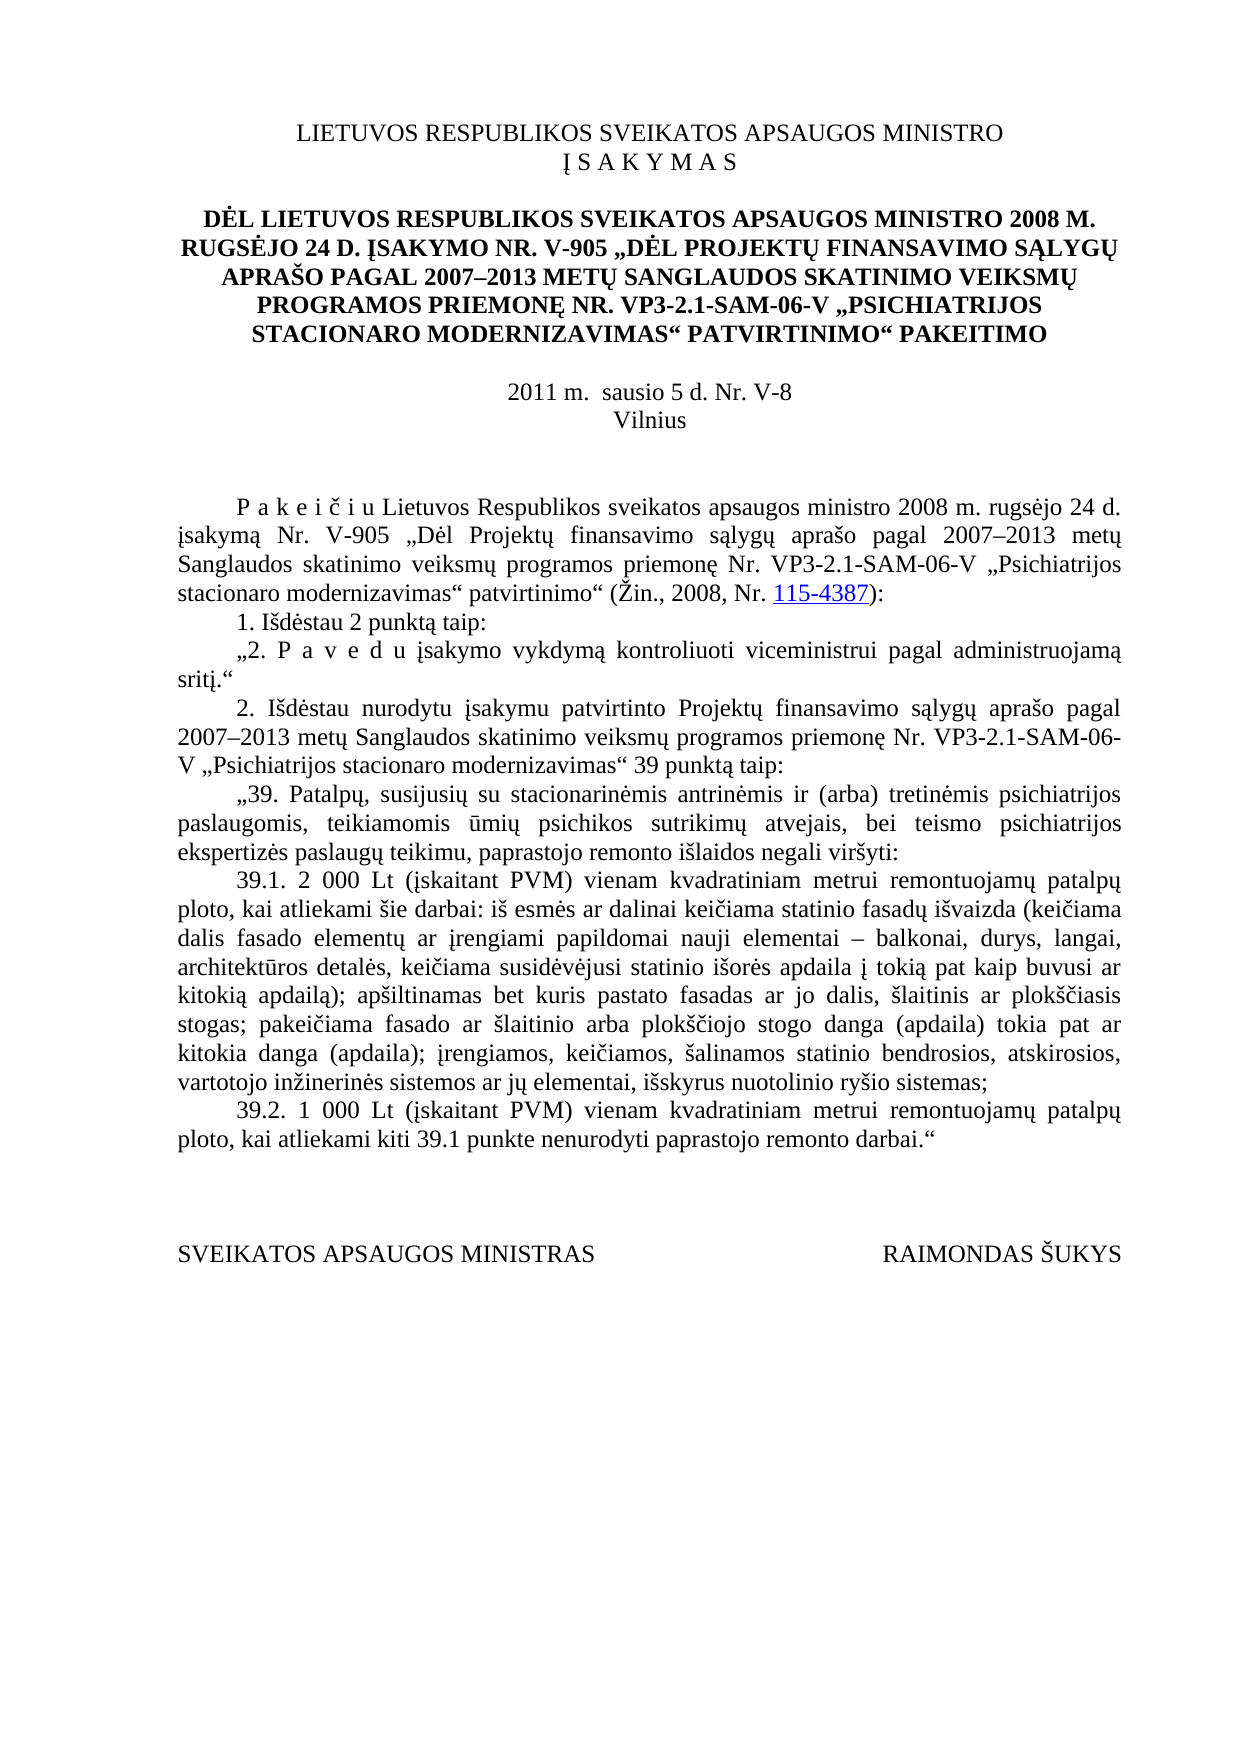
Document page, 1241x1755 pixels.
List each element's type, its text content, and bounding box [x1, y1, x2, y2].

text Vilnius [177, 406, 1122, 434]
text P a k e i č i u Lietuvos Respublikos sveikatos apsaugos ministro 2008 m. rugsėjo 24 d. įsakymą Nr. V-905 „Dėl Projektų finansavimo sąlygų aprašo pagal 2007–2013 metų Sanglaudos skatinimo veiksmų programos priemonę Nr. VP3-2.1-SAM-06-V „Psichiatrijos stacionaro modernizavimas“ patvirtinimo“ (Žin., 2008, Nr. 115-4387): [177, 492, 1122, 607]
text „2. P a v e d u įsakymo vykdymą kontroliuoti viceministrui pagal administruojamą sritį.“ [177, 636, 1122, 693]
text 2. Išdėstau nurodytu įsakymu patvirtinto Projektų finansavimo sąlygų aprašo pagal 2007–2013 metų Sanglaudos skatinimo veiksmų programos priemonę Nr. VP3-2.1-SAM-06-V „Psichiatrijos stacionaro modernizavimas“ 39 punktą taip: [177, 693, 1122, 779]
text 1. Išdėstau 2 punktą taip: [177, 607, 1122, 636]
text DĖL LIETUVOS RESPUBLIKOS SVEIKATOS APSAUGOS MINISTRO 2008 m. RUGSĖJO 24 d. ĮSAKYMO Nr. V-905 „DĖL PROJEKTŲ FINANSAVIMO SĄLYGŲ APRAŠO PAGAL 2007–2013 METŲ SANGLAUDOS SKATINIMO VEIKSMŲ PROGRAMOS PRIEMONĘ Nr. VP3-2.1-SAM-06-v „PSICHIATRIjos stacionaro modernizavimas“ PATVIRTINIMO“ PAKEITIMO [177, 204, 1122, 348]
text 39.1. 2 000 Lt (įskaitant PVM) vienam kvadratiniam metrui remontuojamų patalpų ploto, kai atliekami šie darbai: iš esmės ar dalinai keičiama statinio fasadų išvaizda (keičiama dalis fasado elementų ar įrengiami papildomai nauji elementai – balkonai, durys, langai, architektūros detalės, keičiama susidėvėjusi statinio išorės apdaila į tokią pat kaip buvusi ar kitokią apdailą); apšiltinamas bet kuris pastato fasadas ar jo dalis, šlaitinis ar plokščiasis stogas; pakeičiama fasado ar šlaitinio arba plokščiojo stogo danga (apdaila) tokia pat ar kitokia danga (apdaila); įrengiamos, keičiamos, šalinamos statinio bendrosios, atskirosios, vartotojo inžinerinės sistemos ar jų elementai, išskyrus nuotolinio ryšio sistemas; [177, 866, 1122, 1096]
text SVEIKATOS APSAUGOS MINISTRAS RAIMONDAS ŠUKYS [177, 1239, 1122, 1268]
text LIETUVOS RESPUBLIKOS SVEIKATOS APSAUGOS MINISTRO [177, 118, 1122, 147]
text Į S A K Y M A S [177, 147, 1122, 176]
text 39.2. 1 000 Lt (įskaitant PVM) vienam kvadratiniam metrui remontuojamų patalpų ploto, kai atliekami kiti 39.1 punkte nenurodyti paprastojo remonto darbai.“ [177, 1096, 1122, 1153]
text „39. Patalpų, susijusių su stacionarinėmis antrinėmis ir (arba) tretinėmis psichiatrijos paslaugomis, teikiamomis ūmių psichikos sutrikimų atvejais, bei teismo psichiatrijos ekspertizės paslaugų teikimu, paprastojo remonto išlaidos negali viršyti: [177, 779, 1122, 866]
text 2011 m. sausio 5 d. Nr. V-8 [177, 377, 1122, 406]
